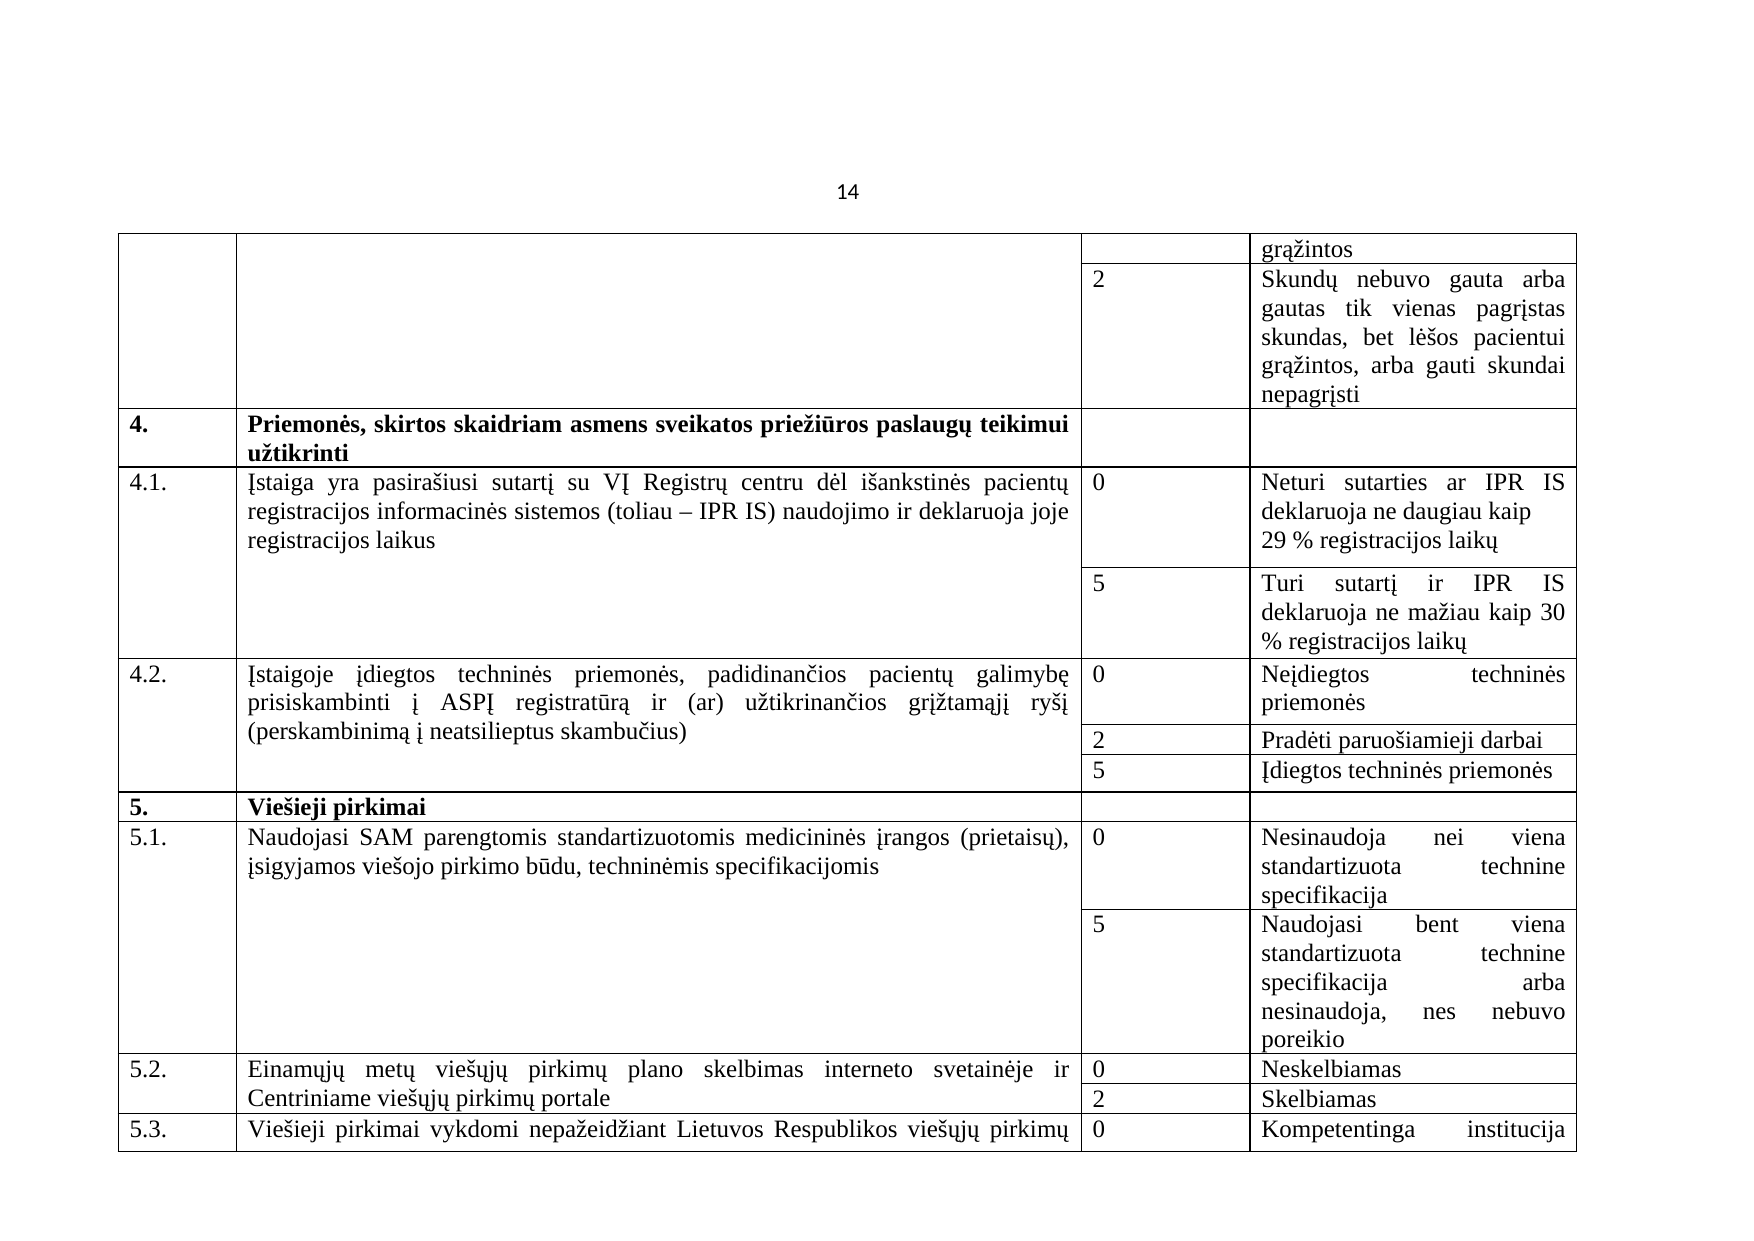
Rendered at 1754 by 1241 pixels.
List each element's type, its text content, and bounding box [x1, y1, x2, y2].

table_cell [1082, 234, 1249, 263]
table_cell 5 [1082, 755, 1249, 791]
table_cell Įstaigoje įdiegtos techninės priemonės, padidinančios pacientų galimybę prisiskambinti į ASPĮ registratūrą ir (ar) užtikrinančios grįžtamąjį ryšį (perskambinimą į neatsilieptus skambučius) [237, 659, 1081, 791]
table_cell Einamųjų metų viešųjų pirkimų plano skelbimas interneto svetainėje ir Centriniame viešųjų pirkimų portale [237, 1054, 1081, 1113]
table_cell 4. [119, 409, 236, 466]
table_cell Neskelbiamas [1251, 1054, 1576, 1083]
table_cell Pradėti paruošiamieji darbai [1251, 725, 1576, 754]
table_cell Neįdiegtos techninės priemonės [1251, 659, 1576, 724]
table_cell Neturi sutarties ar IPR IS deklaruoja ne daugiau kaip 29 % registracijos laikų [1251, 468, 1576, 567]
table_cell 2 [1082, 1084, 1249, 1113]
table_cell 5.3. [119, 1114, 236, 1151]
table_cell grąžintos [1251, 234, 1576, 263]
table_cell 2 [1082, 725, 1249, 754]
table_cell 5. [119, 793, 236, 821]
table_cell 0 [1082, 659, 1249, 724]
table_cell Naudojasi bent viena standartizuota technine specifikacija arba nesinaudoja, nes nebuvo poreikio [1251, 910, 1576, 1053]
table_cell Priemonės, skirtos skaidriam asmens sveikatos priežiūros paslaugų teikimui užtikrinti [237, 409, 1081, 466]
table_cell [237, 234, 1081, 408]
table_cell 5.2. [119, 1054, 236, 1113]
table_cell 0 [1082, 822, 1249, 908]
table_cell Įdiegtos techninės priemonės [1251, 755, 1576, 791]
table_cell Nesinaudoja nei viena standartizuota technine specifikacija [1251, 822, 1576, 908]
table_cell Viešieji pirkimai vykdomi nepažeidžiant Lietuvos Respublikos viešųjų pirkimų [237, 1114, 1081, 1151]
table_cell Naudojasi SAM parengtomis standartizuotomis medicininės įrangos (prietaisų), įsigyjamos viešojo pirkimo būdu, techninėmis specifikacijomis [237, 822, 1081, 1053]
table_cell 0 [1082, 1054, 1249, 1083]
table_cell 5 [1082, 910, 1249, 1053]
table_cell Kompetentinga institucija [1251, 1114, 1576, 1151]
table_cell 4.2. [119, 659, 236, 791]
table_cell Turi sutartį ir IPR IS deklaruoja ne mažiau kaip 30 % registracijos laikų [1251, 568, 1576, 658]
table_cell 2 [1082, 264, 1249, 408]
table_cell 5 [1082, 568, 1249, 658]
table_cell [1251, 409, 1576, 466]
table_cell 0 [1082, 468, 1249, 567]
table_cell Skundų nebuvo gauta arba gautas tik vienas pagrįstas skundas, bet lėšos pacientui grąžintos, arba gauti skundai nepagrįsti [1251, 264, 1576, 408]
table_cell 5.1. [119, 822, 236, 1053]
table_cell Viešieji pirkimai [237, 793, 1081, 821]
table_cell Skelbiamas [1251, 1084, 1576, 1113]
table_cell [119, 234, 236, 408]
table_cell 0 [1082, 1114, 1249, 1151]
table_cell [1082, 793, 1249, 821]
table_cell Įstaiga yra pasirašiusi sutartį su VĮ Registrų centru dėl išankstinės pacientų registracijos informacinės sistemos (toliau – IPR IS) naudojimo ir deklaruoja joje registracijos laikus [237, 468, 1081, 658]
table_cell [1251, 793, 1576, 821]
table_cell 4.1. [119, 468, 236, 658]
table_cell [1082, 409, 1249, 466]
